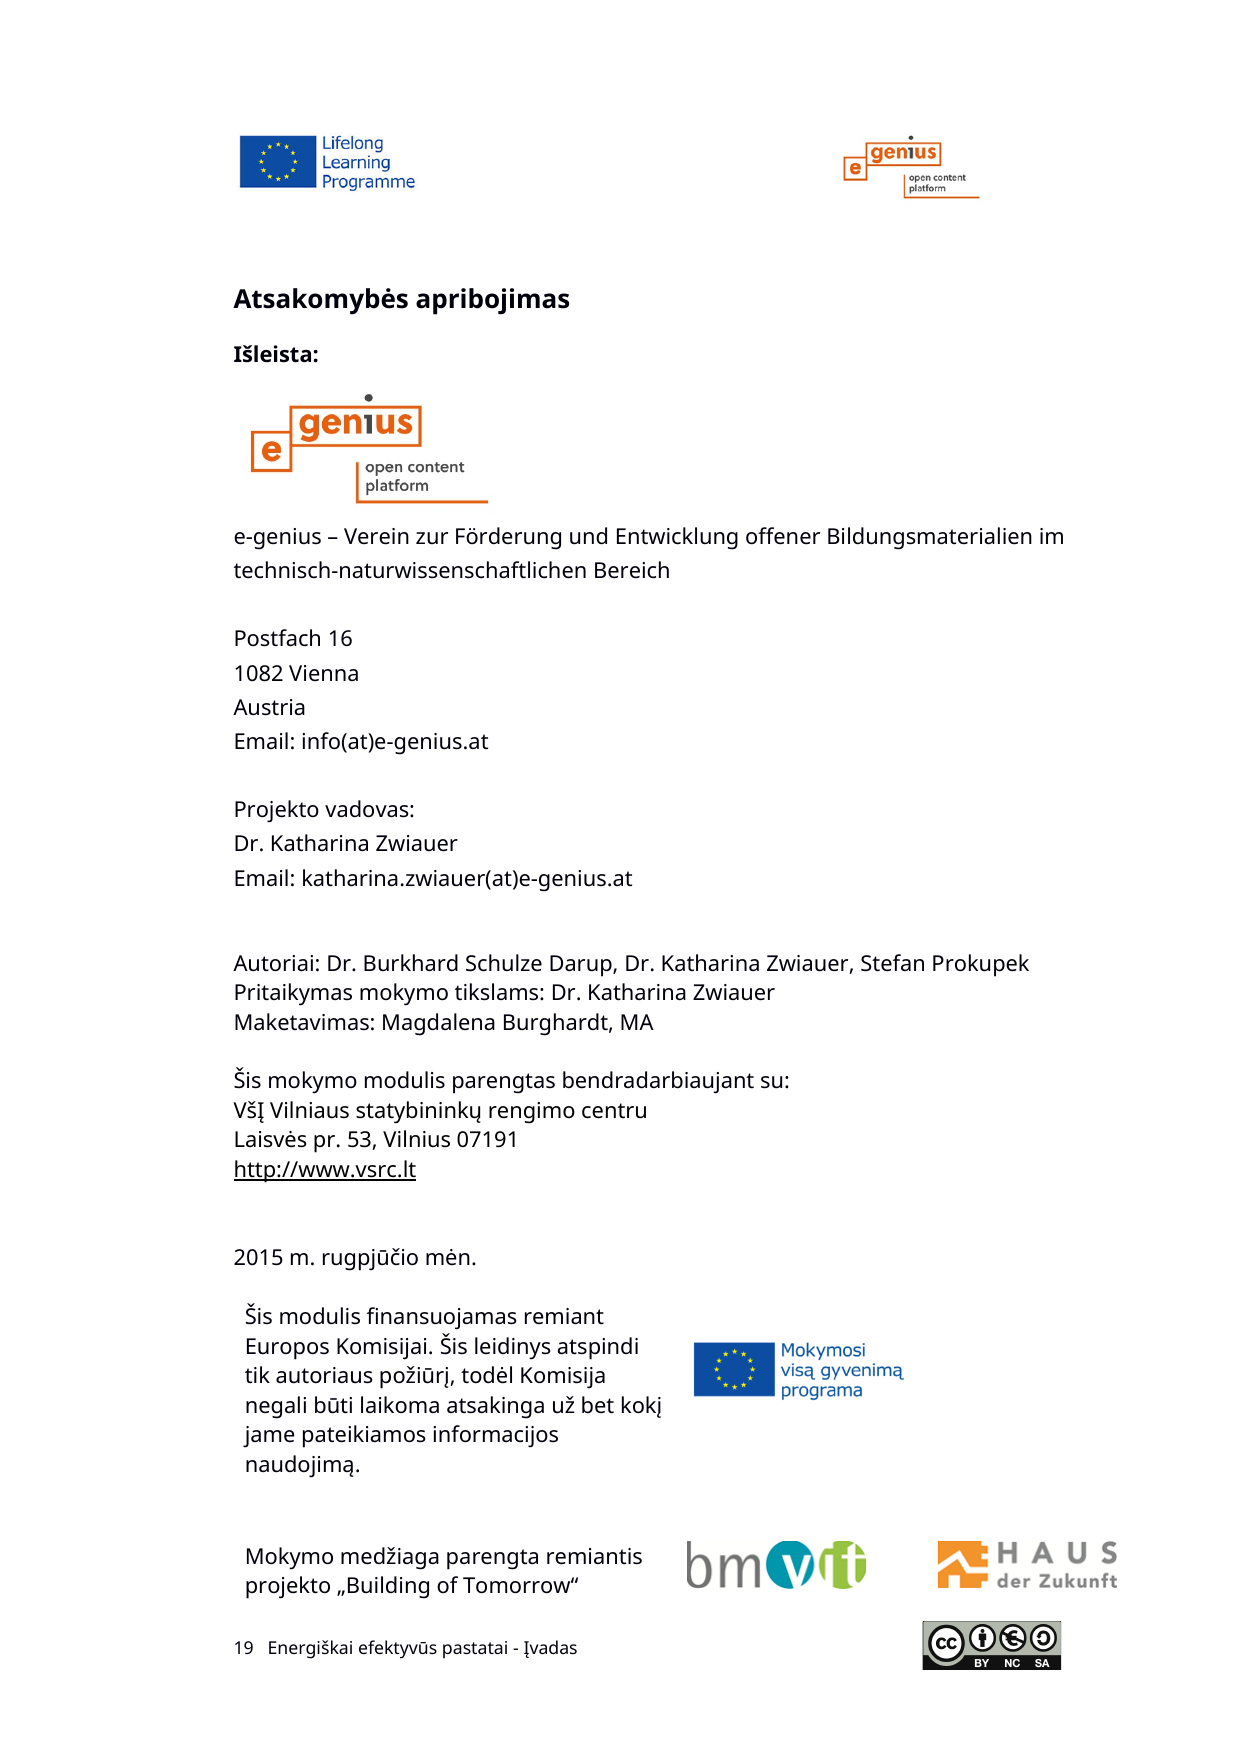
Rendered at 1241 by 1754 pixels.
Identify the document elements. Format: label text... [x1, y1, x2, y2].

table_cell [927, 1541, 1192, 1600]
text e-genius – Verein zur Förderung und Entwicklung offener Bildungsmaterialien im technisch-naturwissenschaftlichen Bereich [233, 521, 1093, 585]
text Maketavimas: Magdalena Burghardt, MA [233, 1006, 1093, 1036]
table_header Šis modulis finansuojamas remiant Europos Komisijai. Šis leidinys atspindi tik autoriaus požiūrį, todėl Komisija negali būti laikoma atsakinga už bet kokį jame pateikiamos informacijos naudojimą. [148, 1301, 676, 1541]
text VšĮ Vilniaus statybininkų rengimo centru Laisvės pr. 53, Vilnius 07191 http://www.vsrc.lt [233, 1095, 1093, 1183]
text Projekto vadovas: Dr. Katharina Zwiauer Email: katharina.zwiauer(at)e-genius.at [233, 794, 1093, 892]
table_header [676, 1301, 927, 1541]
text Email: info(at)e-genius.at [233, 726, 1093, 756]
subtitle Atsakomybės apribojimas [233, 285, 1093, 314]
text Autoriai: Dr. Burkhard Schulze Darup, Dr. Katharina Zwiauer, Stefan Prokupek [233, 947, 1093, 977]
table_cell Mokymo medžiaga parengta remiantis projekto „Building of Tomorrow“ [148, 1541, 676, 1600]
text Postfach 16 1082 Vienna Austria [233, 623, 1093, 721]
table_cell [676, 1541, 927, 1600]
table_header [927, 1301, 1192, 1541]
text Išleista: [233, 339, 1093, 369]
text 2015 m. rugpjūčio mėn. [233, 1242, 1093, 1272]
text Šis mokymo modulis parengtas bendradarbiaujant su: [233, 1065, 1093, 1095]
text Pritaikymas mokymo tikslams: Dr. Katharina Zwiauer [233, 977, 1093, 1006]
